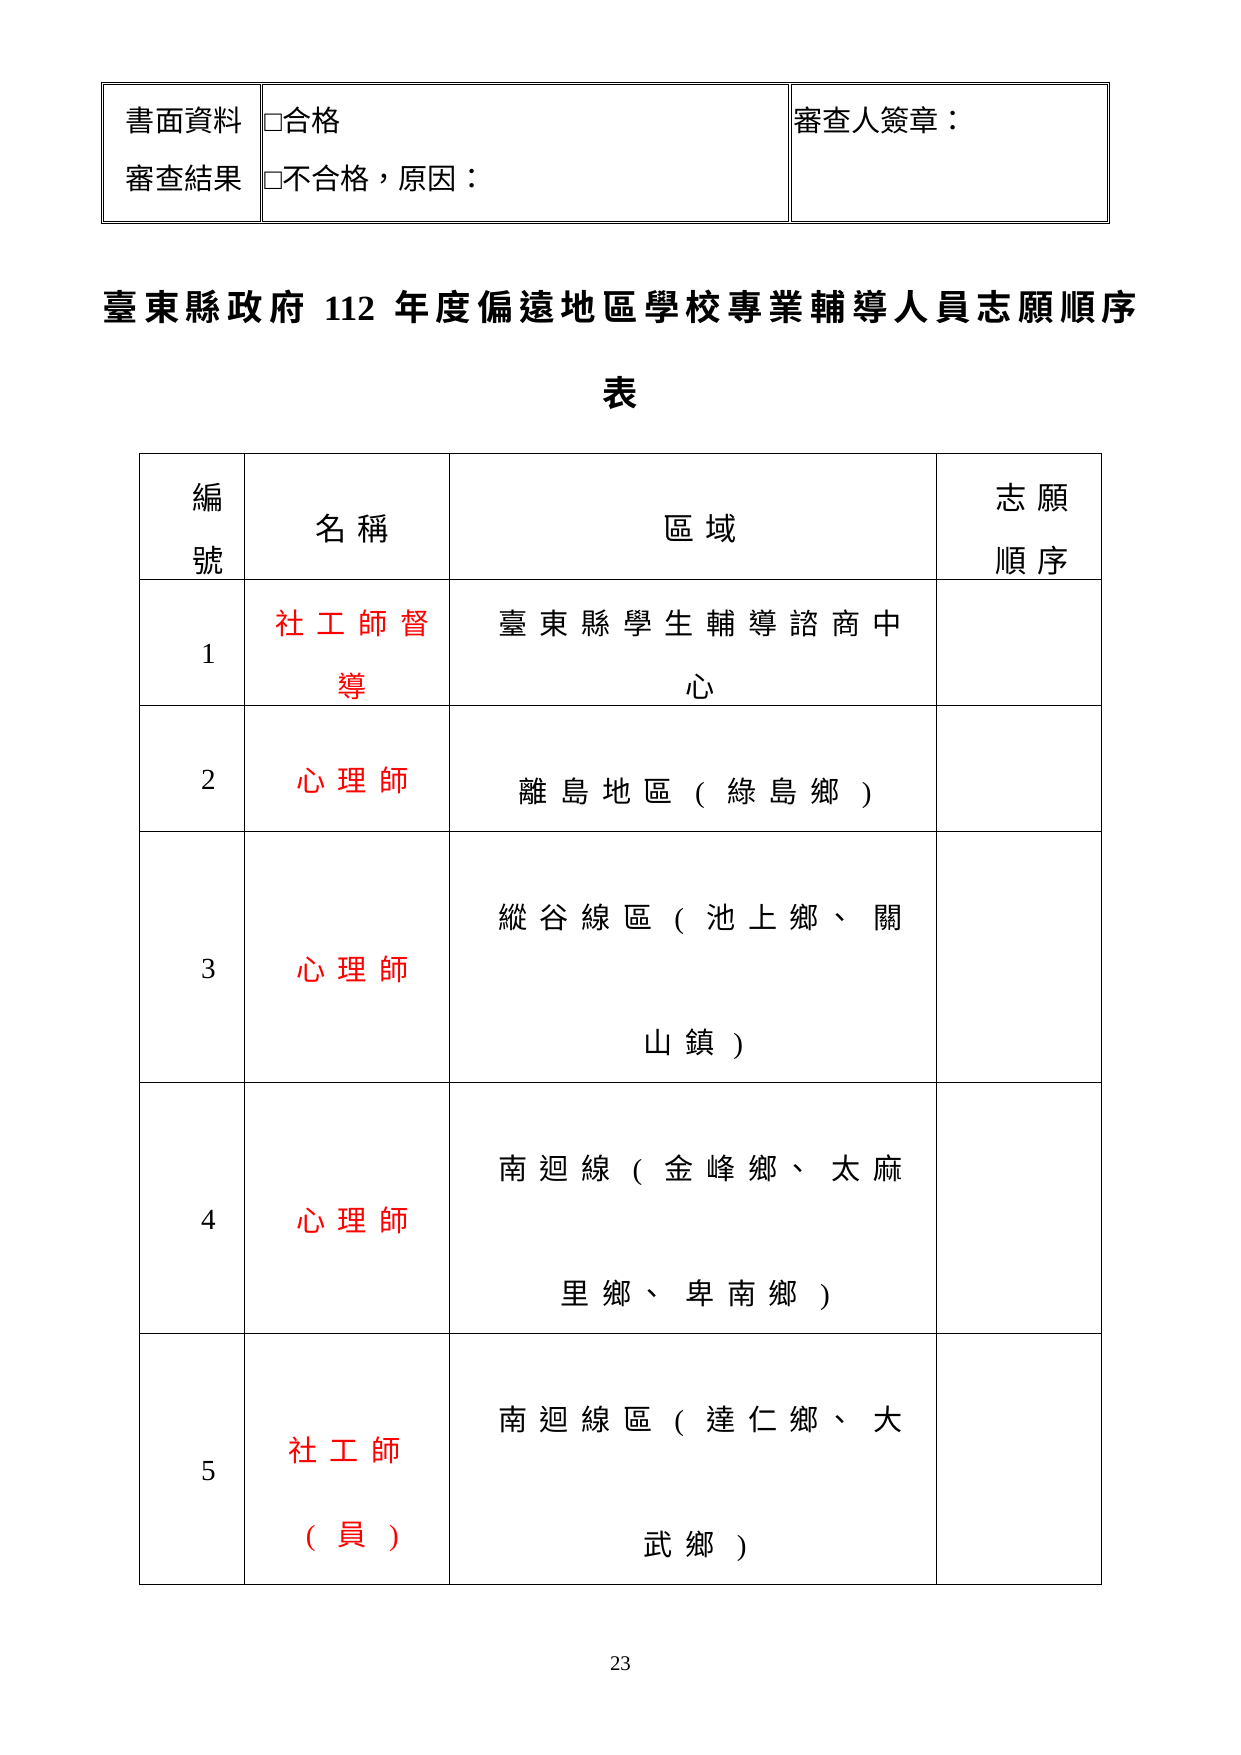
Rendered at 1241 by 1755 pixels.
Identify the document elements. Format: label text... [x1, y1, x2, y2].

table_header 區域 [450, 454, 936, 579]
table_header 書面資料 審查結果 [104, 85, 260, 221]
table_cell 臺東縣學生輔導諮商中心 [450, 580, 936, 705]
table_cell 4 [140, 1083, 244, 1333]
table_cell 3 [140, 832, 244, 1082]
table_header □合格 □不合格，原因： [263, 85, 788, 221]
table_cell 社工師(員) [245, 1334, 449, 1584]
table_cell 心理師 [245, 832, 449, 1082]
table_cell 縱谷線區(池上鄉、關山鎮) [450, 832, 936, 1082]
table_cell [937, 832, 1101, 1082]
table_cell 5 [140, 1334, 244, 1584]
table_cell [937, 580, 1101, 705]
table_header 編號 [140, 454, 244, 579]
table_cell [937, 1334, 1101, 1584]
table_cell 社工師督導 [245, 580, 449, 705]
text 臺東縣政府112年度偏遠地區學校專業輔導人員志願順序表 [99, 224, 1141, 412]
table_cell 心理師 [245, 706, 449, 831]
table_cell [937, 1083, 1101, 1333]
table_cell 南迴線(金峰鄉、太麻里鄉、卑南鄉) [450, 1083, 936, 1333]
table_cell 南迴線區(達仁鄉、大武鄉) [450, 1334, 936, 1584]
table_cell [937, 706, 1101, 831]
table_cell 1 [140, 580, 244, 705]
table_header 審查人簽章： [792, 85, 1107, 221]
table_cell 心理師 [245, 1083, 449, 1333]
table_cell 2 [140, 706, 244, 831]
table_header 名稱 [245, 454, 449, 579]
table_cell 離島地區(綠島鄉) [450, 706, 936, 831]
table_header 志願順序 [937, 454, 1101, 579]
